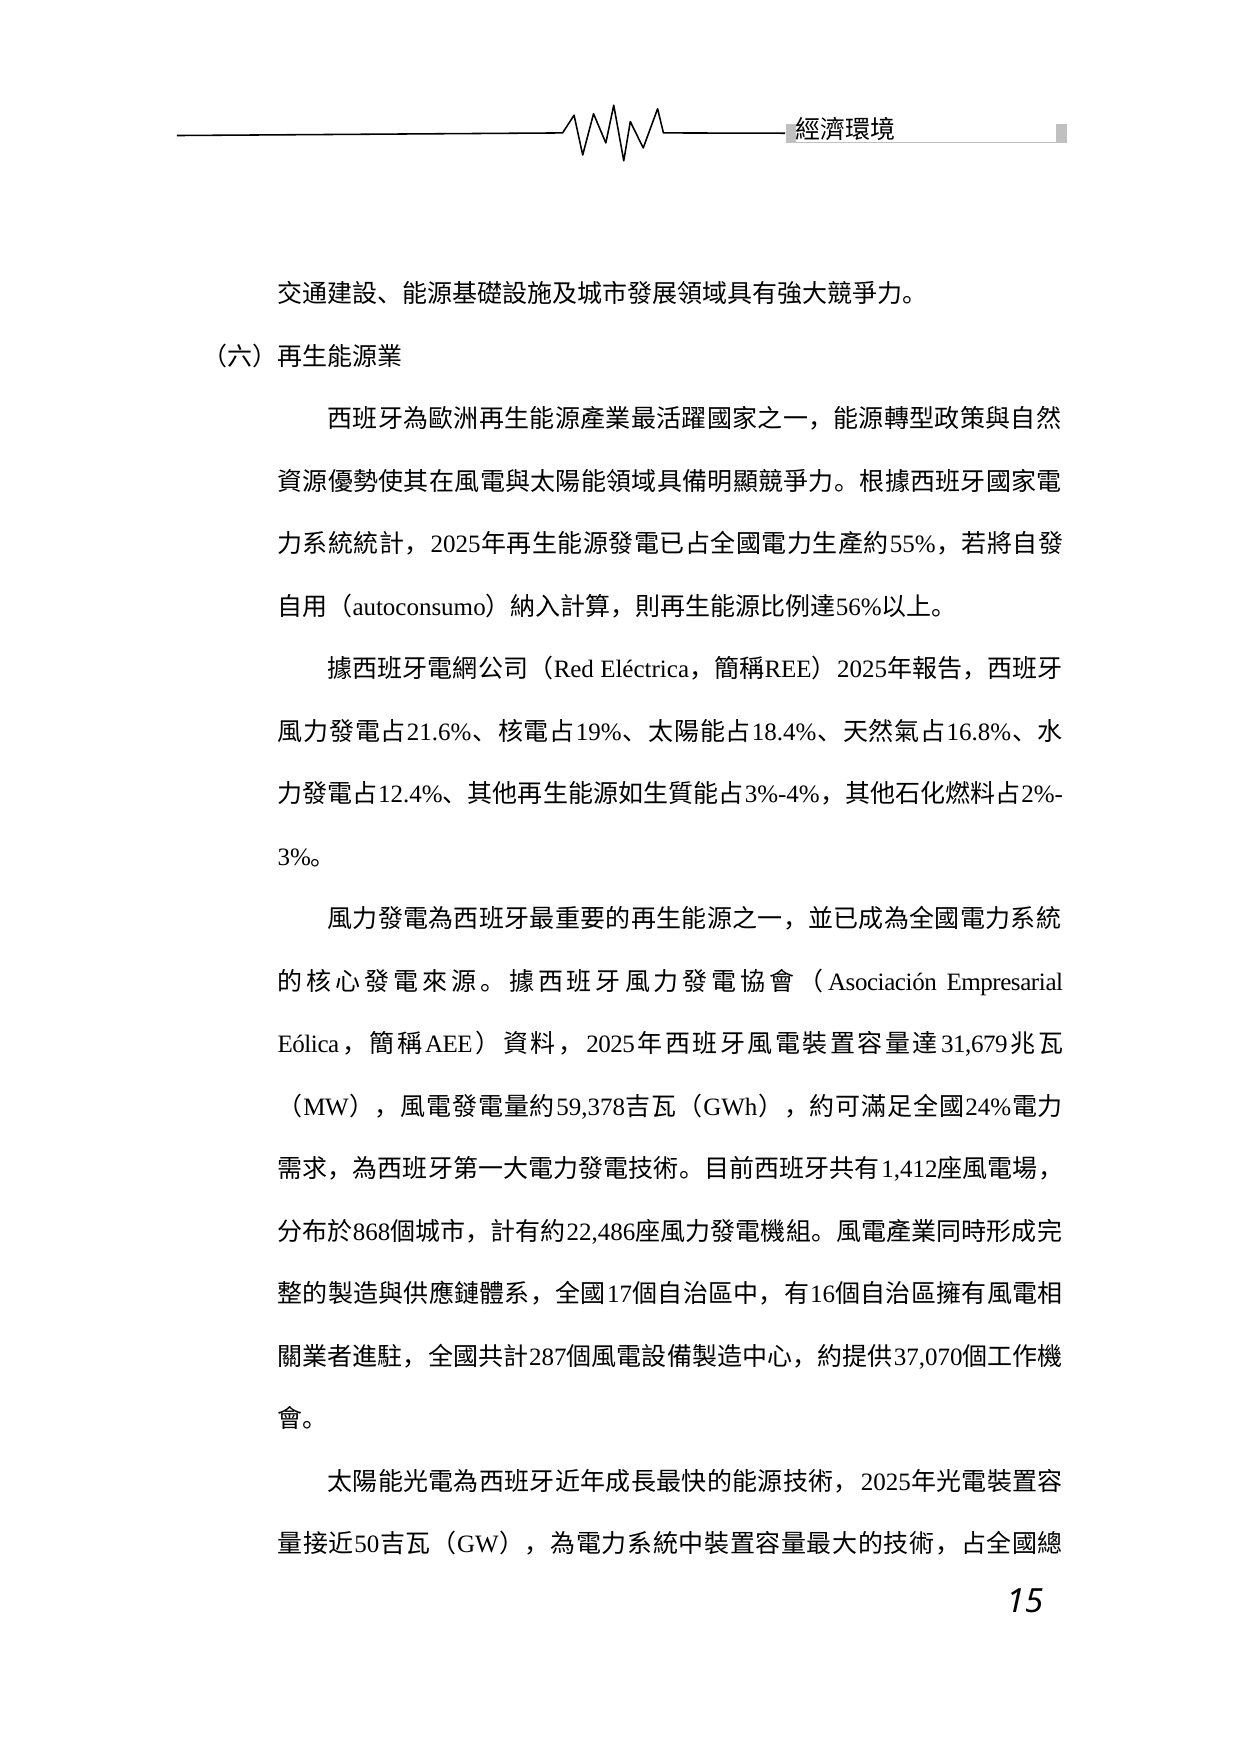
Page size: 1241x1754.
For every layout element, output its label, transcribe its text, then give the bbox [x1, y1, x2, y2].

text 據西班牙電網公司（Red Eléctrica，簡稱REE）2025年報告，西班牙風力發電占21.6%、核電占19%、太陽能占18.4%、天然氣占16.8%、水力發電占12.4%、其他再生能源如生質能占3%-4%，其他石化燃料占2%-3%。 [277, 625, 1063, 875]
text 太陽能光電為西班牙近年成長最快的能源技術，2025年光電裝置容量接近50吉瓦（GW），為電力系統中裝置容量最大的技術，占全國總 [277, 1438, 1063, 1563]
text 交通建設、能源基礎設施及城市發展領域具有強大競爭力。 [277, 250, 1063, 313]
text （六）再生能源業 [202, 313, 1063, 375]
text 風力發電為西班牙最重要的再生能源之一，並已成為全國電力系統的核心發電來源。據西班牙風力發電協會（Asociación Empresarial Eólica，簡稱AEE）資料，2025年西班牙風電裝置容量達31,679兆瓦（MW），風電發電量約59,378吉瓦（GWh），約可滿足全國24%電力需求，為西班牙第一大電力發電技術。目前西班牙共有1,412座風電場，分布於868個城市，計有約22,486座風力發電機組。風電產業同時形成完整的製造與供應鏈體系，全國17個自治區中，有16個自治區擁有風電相關業者進駐，全國共計287個風電設備製造中心，約提供37,070個工作機會。 [277, 875, 1063, 1438]
text 西班牙為歐洲再生能源產業最活躍國家之一，能源轉型政策與自然資源優勢使其在風電與太陽能領域具備明顯競爭力。根據西班牙國家電力系統統計，2025年再生能源發電已占全國電力生產約55%，若將自發自用（autoconsumo）納入計算，則再生能源比例達56%以上。 [277, 375, 1063, 625]
